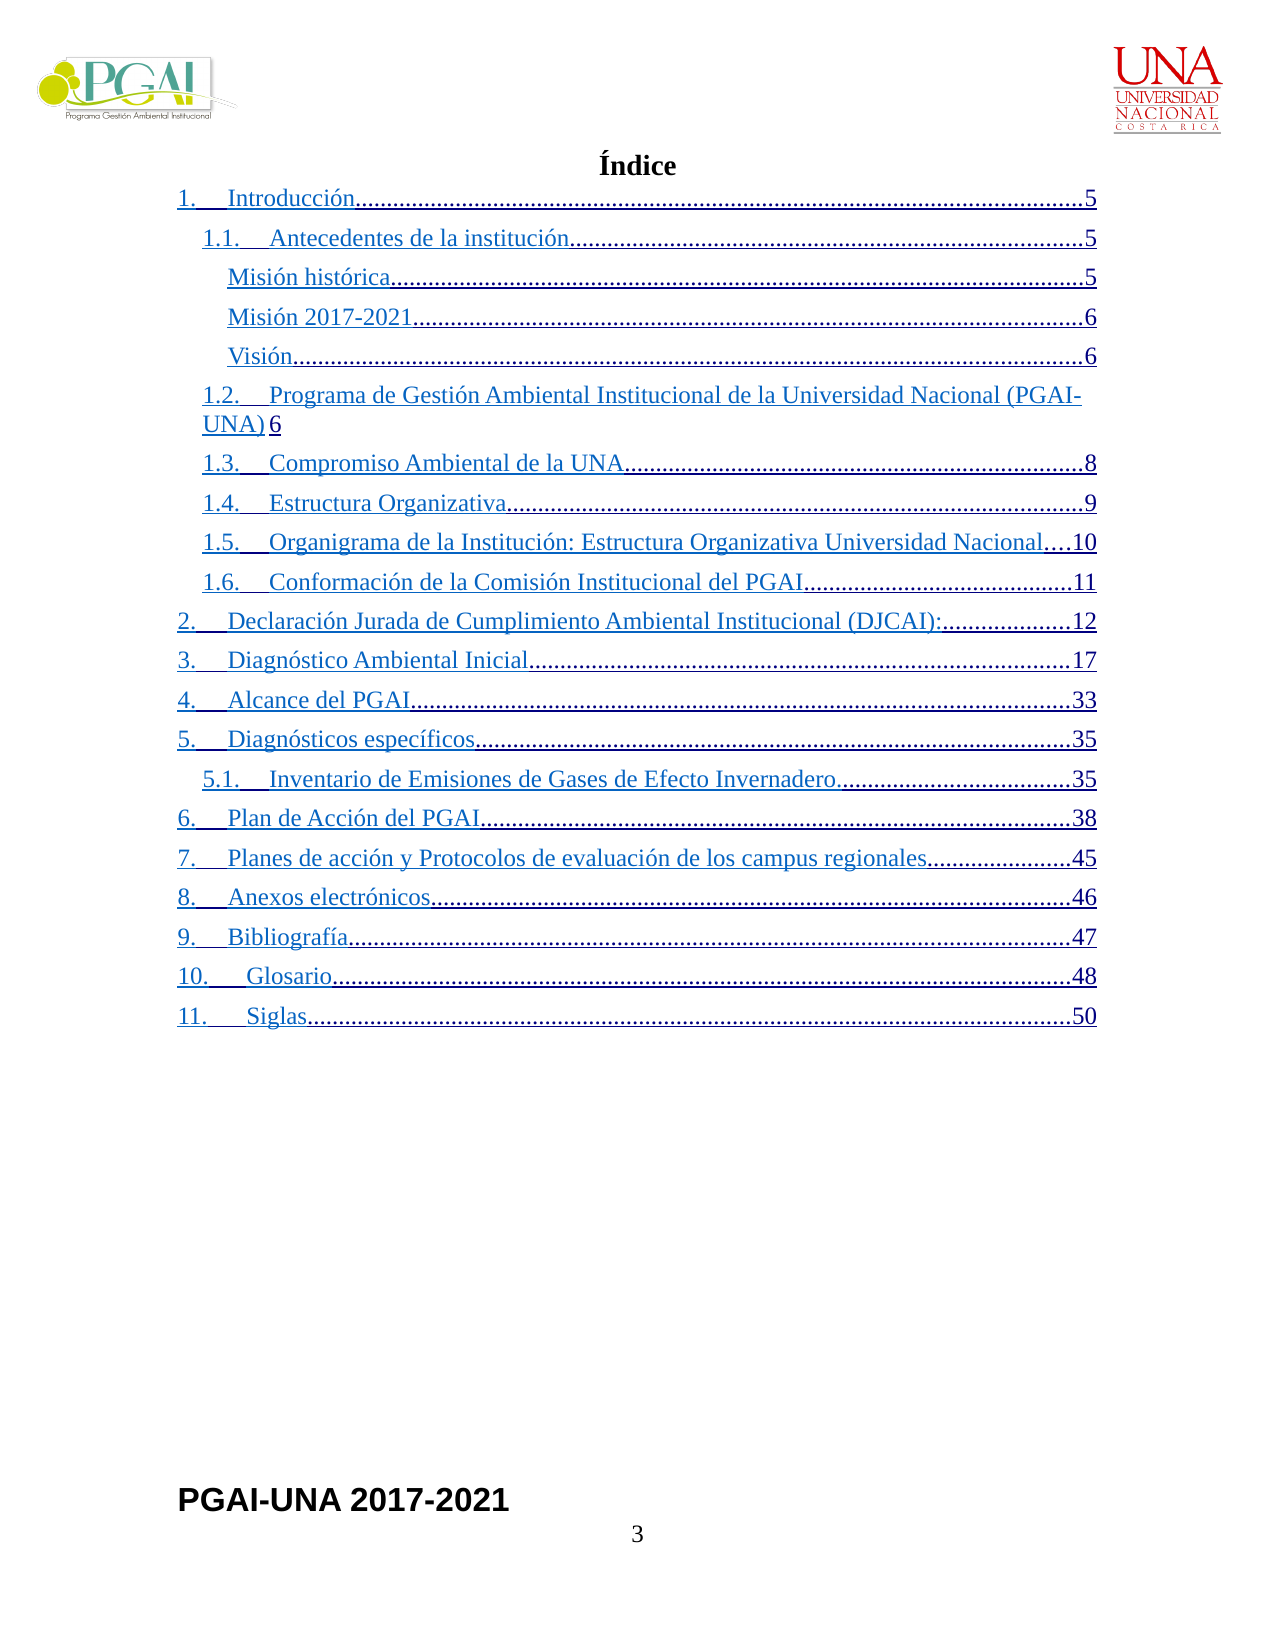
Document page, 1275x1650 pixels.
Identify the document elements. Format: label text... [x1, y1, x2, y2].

text Misión 2017-2021 6 [227, 302, 1098, 330]
text Visión 6 [227, 341, 1098, 369]
text 1.4. Estructura Organizativa 9 [202, 488, 1098, 517]
text 5.1. Inventario de Emisiones de Gases de Efecto Invernadero. 35 [202, 764, 1098, 793]
text 1.1. Antecedentes de la institución 5 [202, 223, 1098, 252]
text Índice [177, 148, 1098, 181]
text 1.5. Organigrama de la Institución: Estructura Organizativa Universidad Nacional 10 [202, 527, 1098, 556]
text 4. Alcance del PGAI 33 [177, 685, 1098, 714]
text 1.2. Programa de Gestión Ambiental Institucional de la Universidad Nacional (PGAI-UNA) 6 [202, 380, 1098, 438]
text 6. Plan de Acción del PGAI 38 [177, 803, 1098, 833]
text 1.6. Conformación de la Comisión Institucional del PGAI 11 [202, 567, 1098, 596]
text 3. Diagnóstico Ambiental Inicial 17 [177, 646, 1098, 675]
text 1. Introducción 5 [177, 183, 1098, 213]
text Misión histórica 5 [227, 262, 1098, 291]
text 1.3. Compromiso Ambiental de la UNA 8 [202, 448, 1098, 477]
text 5. Diagnósticos específicos 35 [177, 724, 1098, 754]
text 10. Glosario 48 [177, 961, 1098, 991]
text 7. Planes de acción y Protocolos de evaluación de los campus regionales 45 [177, 843, 1098, 872]
text 2. Declaración Jurada de Cumplimiento Ambiental Institucional (DJCAI): 12 [177, 606, 1098, 635]
text 8. Anexos electrónicos 46 [177, 882, 1098, 912]
text 11. Siglas 50 [177, 1001, 1098, 1030]
text 9. Bibliografía 47 [177, 922, 1098, 951]
